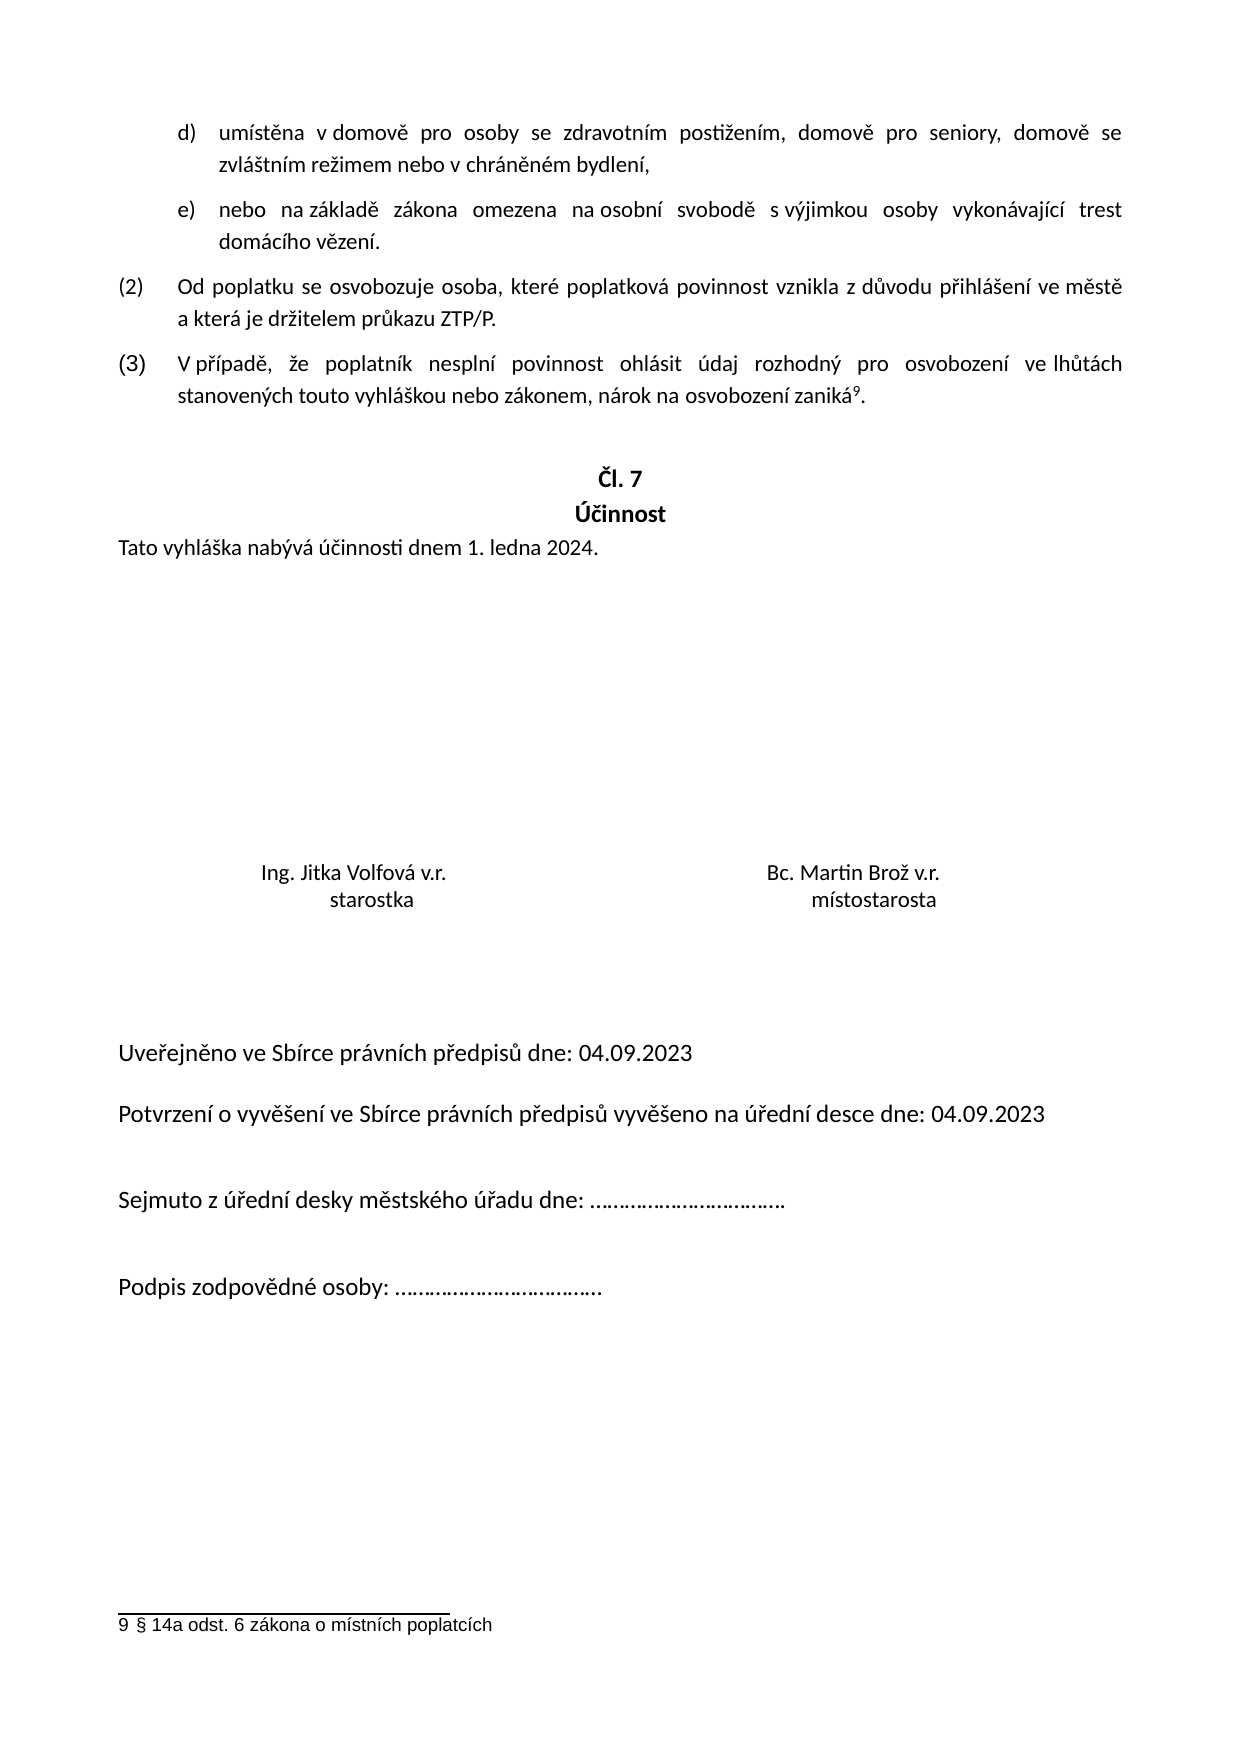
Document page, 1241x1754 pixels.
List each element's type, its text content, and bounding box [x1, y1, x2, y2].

table_cell [620, 919, 1122, 1037]
table_cell [118, 919, 620, 1037]
subtitle Čl. 7 Účinnost [118, 463, 1122, 529]
table_header Bc. Martin Brož v.r. v. r. místostarosta [620, 801, 1122, 919]
text Sejmuto z úřední desky městského úřadu dne: ……………………………. [118, 1184, 1122, 1215]
list V případě, že poplatník nesplní povinnost ohlásit údaj rozhodný pro osvobození ve lhůtách stanovených touto vyhláškou nebo zákonem, nárok na osvobození zaniká. [118, 349, 1122, 409]
text Podpis zodpovědné osoby: ……………………………… [118, 1271, 1122, 1301]
text Potvrzení o vyvěšení ve Sbírce právních předpisů vyvěšeno na úřední desce dne: 04.09.2023 [118, 1098, 1122, 1129]
list nebo na základě zákona omezena na osobní svobodě s výjimkou osoby vykonávající trest domácího vězení. [177, 195, 1122, 255]
list Od poplatku se osvobozuje osoba, které poplatková povinnost vznikla z důvodu přihlášení ve městě a která je držitelem průkazu ZTP/P. [118, 272, 1122, 332]
list § 14a odst. 6 zákona o místních poplatcích [118, 1614, 1122, 1635]
text Uveřejněno ve Sbírce právních předpisů dne: 04.09.2023 [118, 1037, 1122, 1068]
list umístěna v domově pro osoby se zdravotním postižením, domově pro seniory, domově se zvláštním režimem nebo v chráněném bydlení, [177, 118, 1122, 178]
table_header Ing. Jitka Volfová v.r.v. r. starostka [118, 801, 620, 919]
text Tato vyhláška nabývá účinnosti dnem 1. ledna 2024. [118, 533, 1122, 561]
